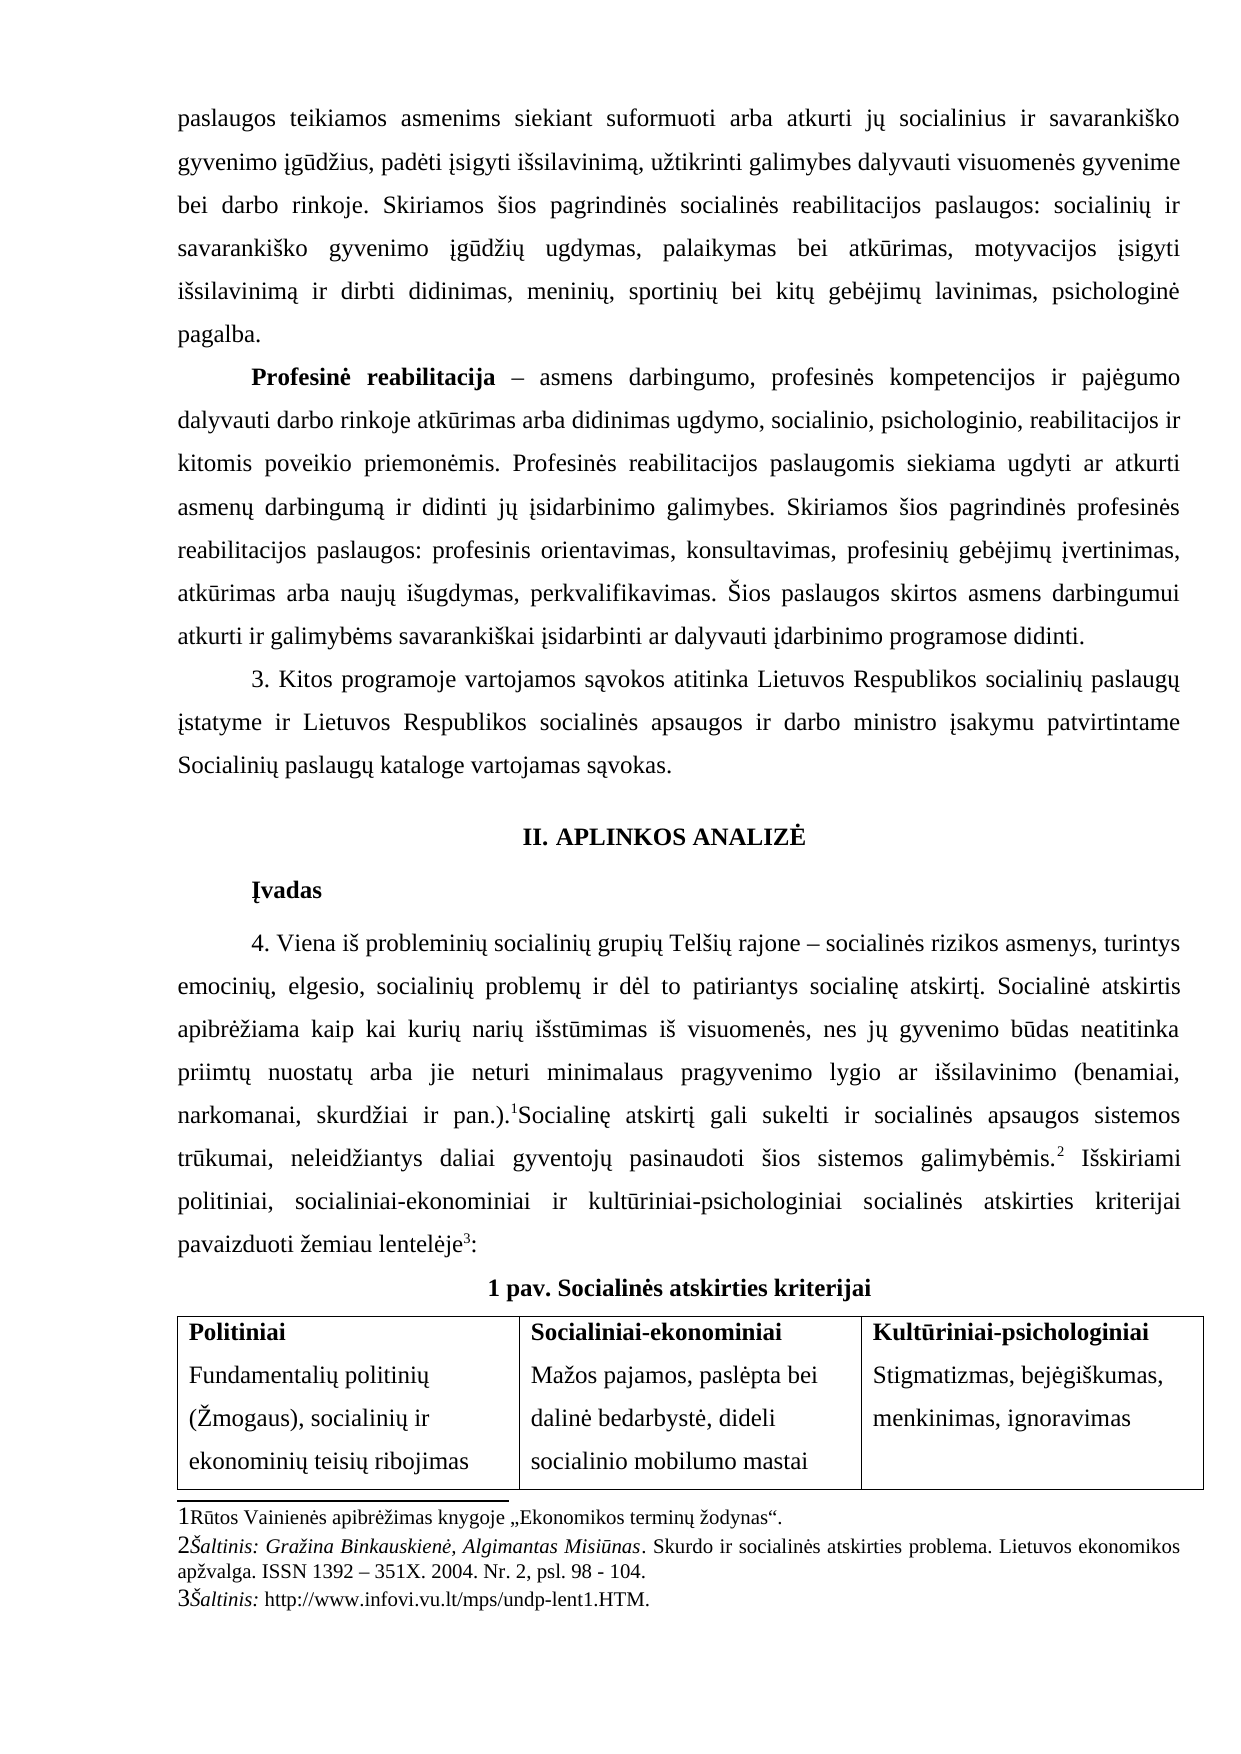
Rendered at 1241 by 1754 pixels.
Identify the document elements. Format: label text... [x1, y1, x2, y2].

text Rūtos Vainienės apibrėžimas knygoje „Ekonomikos terminų žodynas“. [177, 1501, 1181, 1530]
text 4. Viena iš probleminių socialinių grupių Telšių rajone – socialinės rizikos asmenys, turintys emocinių, elgesio, socialinių problemų ir dėl to patiriantys socialinę atskirtį. Socialinė atskirtis apibrėžiama kaip kai kurių narių išstūmimas iš visuomenės, nes jų gyvenimo būdas neatitinka priimtų nuostatų arba jie neturi minimalaus pragyvenimo lygio ar išsilavinimo (benamiai, narkomanai, skurdžiai ir pan.).Socialinę atskirtį gali sukelti ir socialinės apsaugos sistemos trūkumai, neleidžiantys daliai gyventojų pasinaudoti šios sistemos galimybėmis. Išskiriami politiniai, socialiniai-ekonominiai ir kultūriniai-psichologiniai socialinės atskirties kriterijai pavaizduoti žemiau lentelėje: [177, 928, 1181, 1258]
table_header Kultūriniai-psichologiniai Stigmatizmas, bejėgiškumas, menkinimas, ignoravimas [862, 1317, 1203, 1489]
text 1 pav. Socialinės atskirties kriterijai [177, 1273, 1181, 1301]
text 3. Kitos programoje vartojamos sąvokos atitinka Lietuvos Respublikos socialinių paslaugų įstatyme ir Lietuvos Respublikos socialinės apsaugos ir darbo ministro įsakymu patvirtintame Socialinių paslaugų kataloge vartojamas sąvokas. [177, 664, 1181, 779]
text Įvadas [177, 875, 1181, 904]
table_header Politiniai Fundamentalių politinių (Žmogaus), socialinių ir ekonominių teisių ribojimas [178, 1317, 519, 1489]
text Profesinė reabilitacija – asmens darbingumo, profesinės kompetencijos ir pajėgumo dalyvauti darbo rinkoje atkūrimas arba didinimas ugdymo, socialinio, psichologinio, reabilitacijos ir kitomis poveikio priemonėmis. Profesinės reabilitacijos paslaugomis siekiama ugdyti ar atkurti asmenų darbingumą ir didinti jų įsidarbinimo galimybes. Skiriamos šios pagrindinės profesinės reabilitacijos paslaugos: profesinis orientavimas, konsultavimas, profesinių gebėjimų įvertinimas, atkūrimas arba naujų išugdymas, perkvalifikavimas. Šios paslaugos skirtos asmens darbingumui atkurti ir galimybėms savarankiškai įsidarbinti ar dalyvauti įdarbinimo programose didinti. [177, 362, 1181, 650]
text paslaugos teikiamos asmenims siekiant suformuoti arba atkurti jų socialinius ir savarankiško gyvenimo įgūdžius, padėti įsigyti išsilavinimą, užtikrinti galimybes dalyvauti visuomenės gyvenime bei darbo rinkoje. Skiriamos šios pagrindinės socialinės reabilitacijos paslaugos: socialinių ir savarankiško gyvenimo įgūdžių ugdymas, palaikymas bei atkūrimas, motyvacijos įsigyti išsilavinimą ir dirbti didinimas, meninių, sportinių bei kitų gebėjimų lavinimas, psichologinė pagalba. [177, 103, 1181, 348]
table_header Socialiniai-ekonominiai Mažos pajamos, paslėpta bei dalinė bedarbystė, dideli socialinio mobilumo mastai [520, 1317, 861, 1489]
text Šaltinis: http://www.infovi.vu.lt/mps/undp-lent1.HTM. [177, 1583, 1181, 1612]
text Šaltinis: Gražina Binkauskienė, Algimantas Misiūnas. Skurdo ir socialinės atskirties problema. Lietuvos ekonomikos apžvalga. ISSN 1392 – 351X. 2004. Nr. 2, psl. 98 - 104. [177, 1530, 1181, 1583]
text II. APLINKOS ANALIZĖ [148, 822, 1181, 851]
